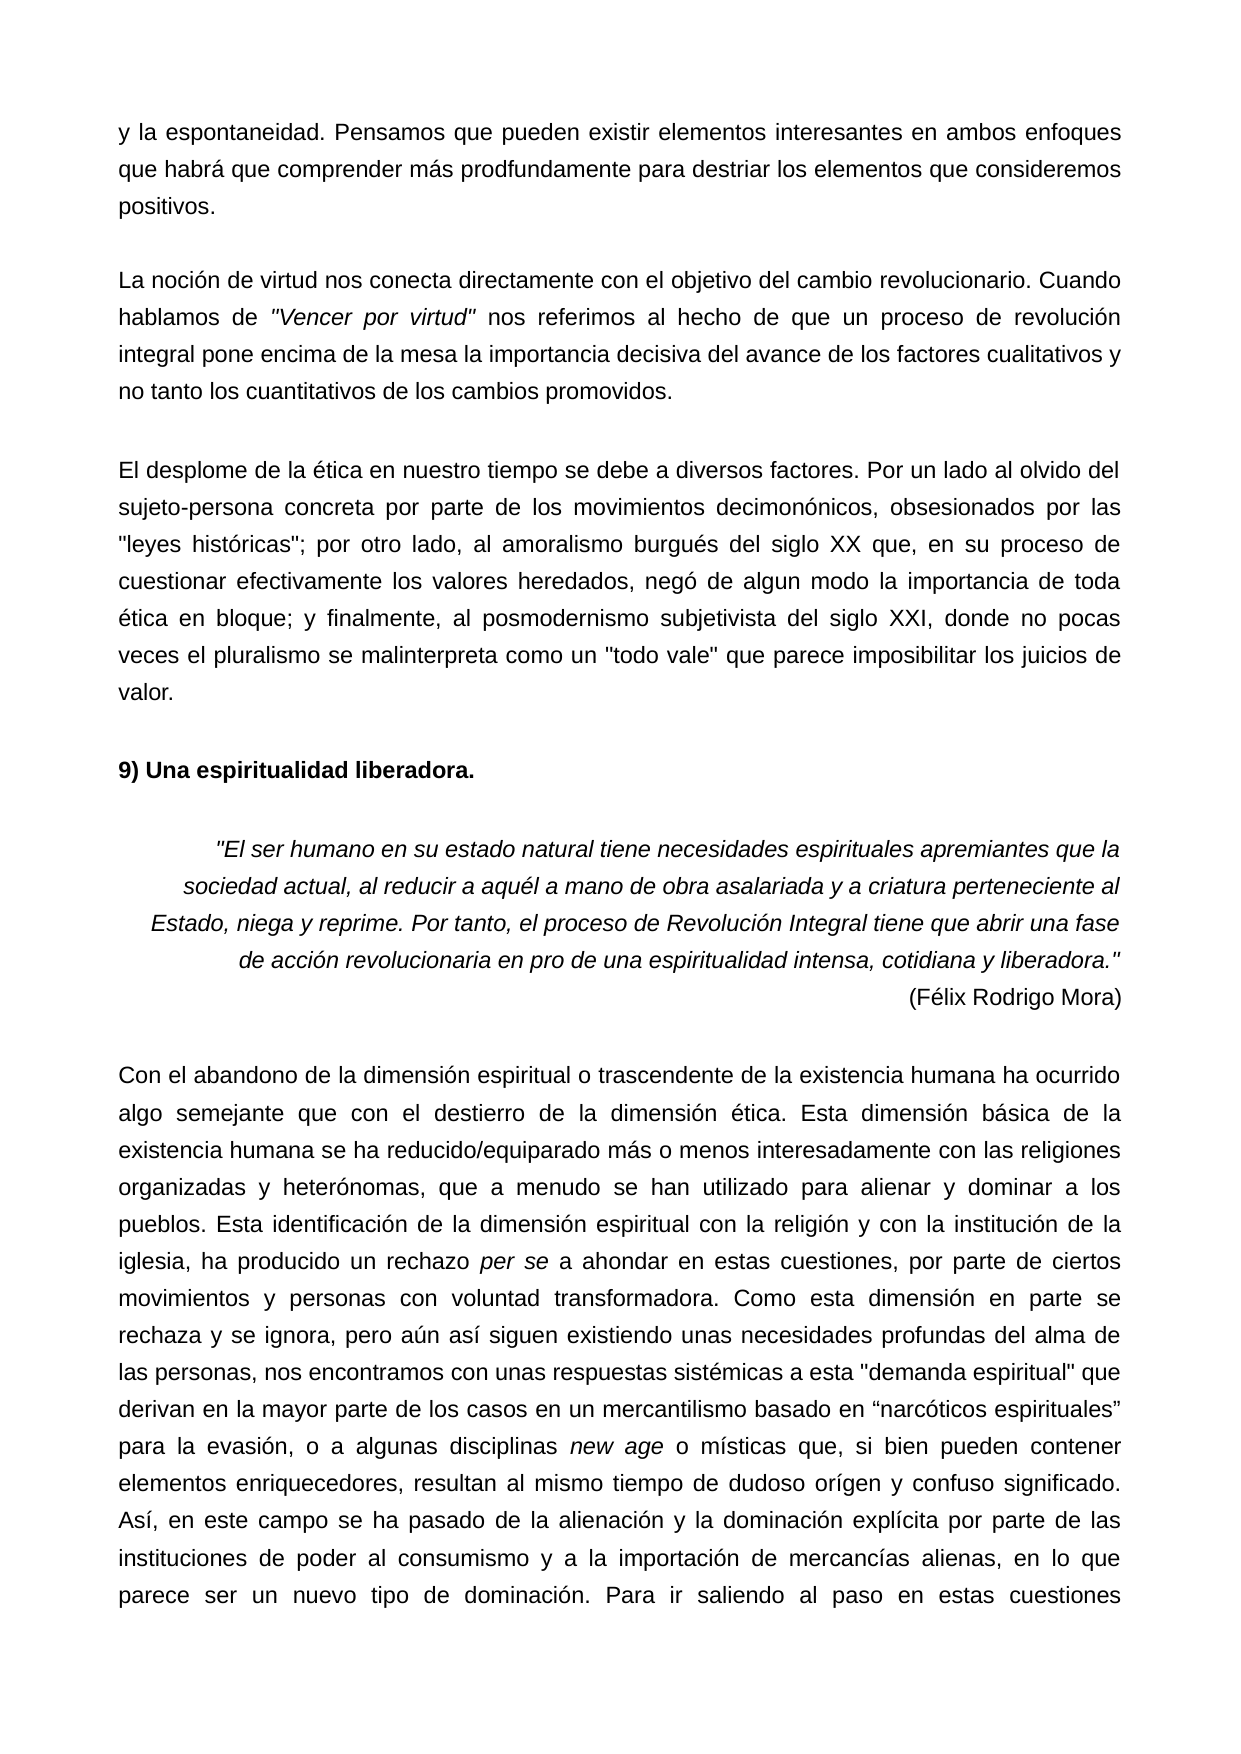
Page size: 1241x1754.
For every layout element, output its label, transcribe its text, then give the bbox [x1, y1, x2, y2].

text Con el abandono de la dimensión espiritual o trascendente de la existencia humana ha ocurrido algo semejante que con el destierro de la dimensión ética. Esta dimensión básica de la existencia humana se ha reducido/equiparado más o menos interesadamente con las religiones organizadas y heterónomas, que a menudo se han utilizado para alienar y dominar a los pueblos. Esta identificación de la dimensión espiritual con la religión y con la institución de la iglesia, ha producido un rechazo per se a ahondar en estas cuestiones, por parte de ciertos movimientos y personas con voluntad transformadora. Como esta dimensión en parte se rechaza y se ignora, pero aún así siguen existiendo unas necesidades profundas del alma de las personas, nos encontramos con unas respuestas sistémicas a esta "demanda espiritual" que derivan en la mayor parte de los casos en un mercantilismo basado en “narcóticos espirituales” para la evasión, o a algunas disciplinas new age o místicas que, si bien pueden contener elementos enriquecedores, resultan al mismo tiempo de dudoso orígen y confuso significado. Así, en este campo se ha pasado de la alienación y la dominación explícita por parte de las instituciones de poder al consumismo y a la importación de mercancías alienas, en lo que parece ser un nuevo tipo de dominación. Para ir saliendo al paso en estas cuestiones [118, 1062, 1122, 1608]
text La noción de virtud nos conecta directamente con el objetivo del cambio revolucionario. Cuando hablamos de "Vencer por virtud" nos referimos al hecho de que un proceso de revolución integral pone encima de la mesa la importancia decisiva del avance de los factores cualitativos y no tanto los cuantitativos de los cambios promovidos. [118, 266, 1122, 404]
text 9) Una espiritualidad liberadora. [118, 757, 1122, 784]
text (Félix Rodrigo Mora) [118, 983, 1122, 1010]
text El desplome de la ética en nuestro tiempo se debe a diversos factores. Por un lado al olvido del sujeto-persona concreta por parte de los movimientos decimonónicos, obsesionados por las "leyes históricas"; por otro lado, al amoralismo burgués del siglo XX que, en su proceso de cuestionar efectivamente los valores heredados, negó de algun modo la importancia de toda ética en bloque; y finalmente, al posmodernismo subjetivista del siglo XXI, donde no pocas veces el pluralismo se malinterpreta como un "todo vale" que parece imposibilitar los juicios de valor. [118, 456, 1122, 705]
text y la espontaneidad. Pensamos que pueden existir elementos interesantes en ambos enfoques que habrá que comprender más prodfundamente para destriar los elementos que consideremos positivos. [118, 118, 1122, 219]
text "El ser humano en su estado natural tiene necesidades espirituales apremiantes que la sociedad actual, al reducir a aquél a mano de obra asalariada y a criatura perteneciente al Estado, niega y reprime. Por tanto, el proceso de Revolución Integral tiene que abrir una fase de acción revolucionaria en pro de una espiritualidad intensa, cotidiana y liberadora." [118, 835, 1122, 973]
